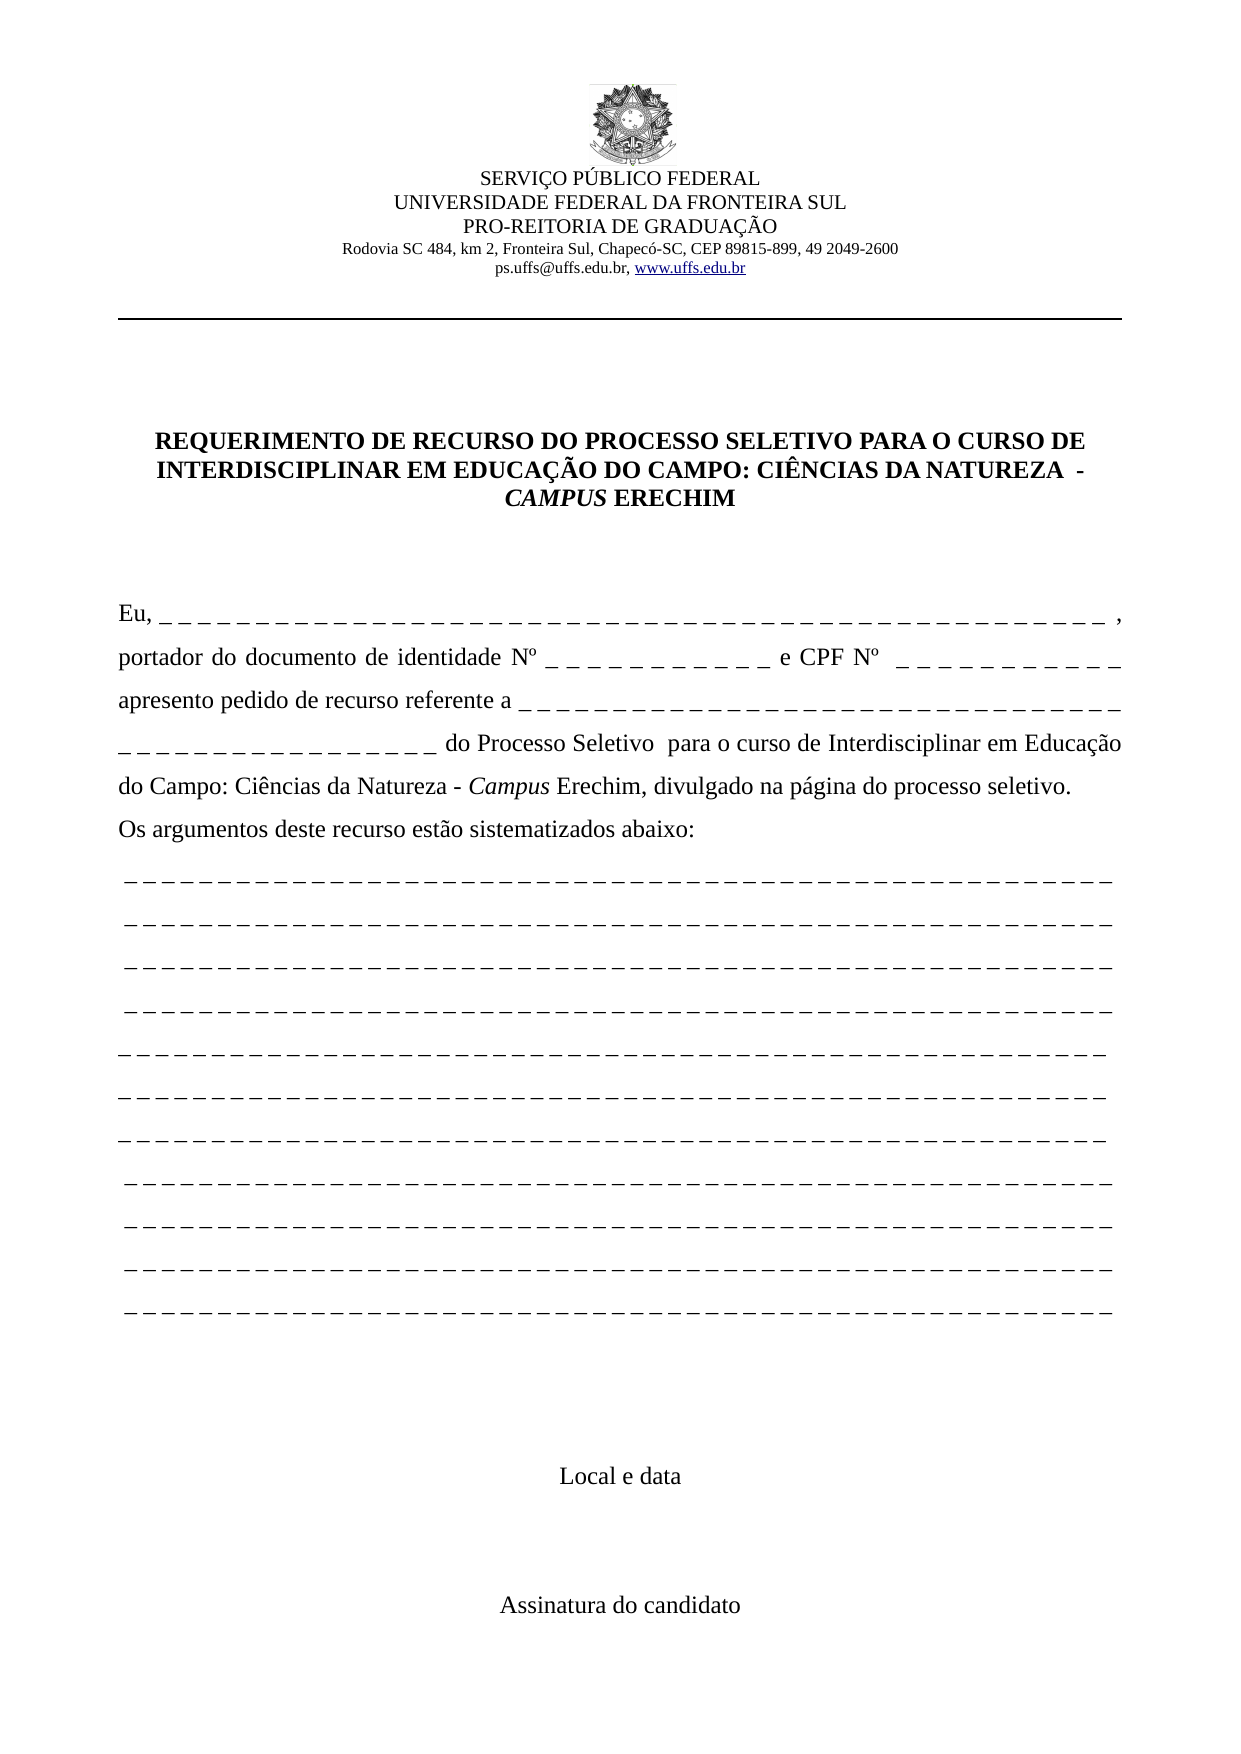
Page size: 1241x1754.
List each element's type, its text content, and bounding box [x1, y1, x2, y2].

text Os argumentos deste recurso estão sistematizados abaixo: [118, 814, 1122, 843]
text Assinatura do candidato [118, 1590, 1122, 1619]
text _ _ _ _ _ _ _ _ _ _ _ _ _ _ _ _ _ _ _ _ _ _ _ _ _ _ _ _ _ _ _ _ _ _ _ _ _ _ _ _ _ _ _ _ _ _ _ _ _ _ _ _ _ [118, 1245, 1122, 1274]
text _ _ _ _ _ _ _ _ _ _ _ _ _ _ _ _ _ _ _ _ _ _ _ _ _ _ _ _ _ _ _ _ _ _ _ _ _ _ _ _ _ _ _ _ _ _ _ _ _ _ _ _ _ [118, 943, 1122, 972]
text Local e data [118, 1461, 1122, 1490]
text _ _ _ _ _ _ _ _ _ _ _ _ _ _ _ _ _ _ _ _ _ _ _ _ _ _ _ _ _ _ _ _ _ _ _ _ _ _ _ _ _ _ _ _ _ _ _ _ _ _ _ _ _ [118, 857, 1122, 886]
text _ _ _ _ _ _ _ _ _ _ _ _ _ _ _ _ _ _ _ _ _ _ _ _ _ _ _ _ _ _ _ _ _ _ _ _ _ _ _ _ _ _ _ _ _ _ _ _ _ _ _ _ _ [118, 1159, 1122, 1188]
text _ _ _ _ _ _ _ _ _ _ _ _ _ _ _ _ _ _ _ _ _ _ _ _ _ _ _ _ _ _ _ _ _ _ _ _ _ _ _ _ _ _ _ _ _ _ _ _ _ _ _ _ _ [118, 1288, 1122, 1317]
text _ _ _ _ _ _ _ _ _ _ _ _ _ _ _ _ _ _ _ _ _ _ _ _ _ _ _ _ _ _ _ _ _ _ _ _ _ _ _ _ _ _ _ _ _ _ _ _ _ _ _ _ _ [118, 900, 1122, 929]
text _ _ _ _ _ _ _ _ _ _ _ _ _ _ _ _ _ _ _ _ _ _ _ _ _ _ _ _ _ _ _ _ _ _ _ _ _ _ _ _ _ _ _ _ _ _ _ _ _ _ _ _ _ [118, 987, 1122, 1015]
text _ _ _ _ _ _ _ _ _ _ _ _ _ _ _ _ _ _ _ _ _ _ _ _ _ _ _ _ _ _ _ _ _ _ _ _ _ _ _ _ _ _ _ _ _ _ _ _ _ _ _ _ _ [118, 1202, 1122, 1231]
text REQUERIMENTO DE RECURSO DO PROCESSO SELETIVO PARA O CURSO DE INTERDISCIPLINAR EM EDUCAÇÃO DO CAMPO: CIÊNCIAS DA NATUREZA - CAMPUS ERECHIM [118, 426, 1122, 512]
text _ _ _ _ _ _ _ _ _ _ _ _ _ _ _ _ _ _ _ _ _ _ _ _ _ _ _ _ _ _ _ _ _ _ _ _ _ _ _ _ _ _ _ _ _ _ _ _ _ _ _ _ _ [118, 1116, 1122, 1145]
text _ _ _ _ _ _ _ _ _ _ _ _ _ _ _ _ _ _ _ _ _ _ _ _ _ _ _ _ _ _ _ _ _ _ _ _ _ _ _ _ _ _ _ _ _ _ _ _ _ _ _ _ _ [118, 1073, 1122, 1102]
text Eu, _ _ _ _ _ _ _ _ _ _ _ _ _ _ _ _ _ _ _ _ _ _ _ _ _ _ _ _ _ _ _ _ _ _ _ _ _ _ _ _ _ _ _ _ _ _ _ _ _ , portador do documento de identidade Nº _ _ _ _ _ _ _ _ _ _ _ e CPF Nº _ _ _ _ _ _ _ _ _ _ _ apresento pedido de recurso referente a _ _ _ _ _ _ _ _ _ _ _ _ _ _ _ _ _ _ _ _ _ _ _ _ _ _ _ _ _ _ _ _ _ _ _ _ _ _ _ _ _ _ _ _ _ _ _ _ _ do Processo Seletivo para o curso de Interdisciplinar em Educação do Campo: Ciências da Natureza - Campus Erechim, divulgado na página do processo seletivo. [118, 598, 1122, 800]
picture [589, 84, 677, 166]
text _ _ _ _ _ _ _ _ _ _ _ _ _ _ _ _ _ _ _ _ _ _ _ _ _ _ _ _ _ _ _ _ _ _ _ _ _ _ _ _ _ _ _ _ _ _ _ _ _ _ _ _ _ [118, 1030, 1122, 1058]
